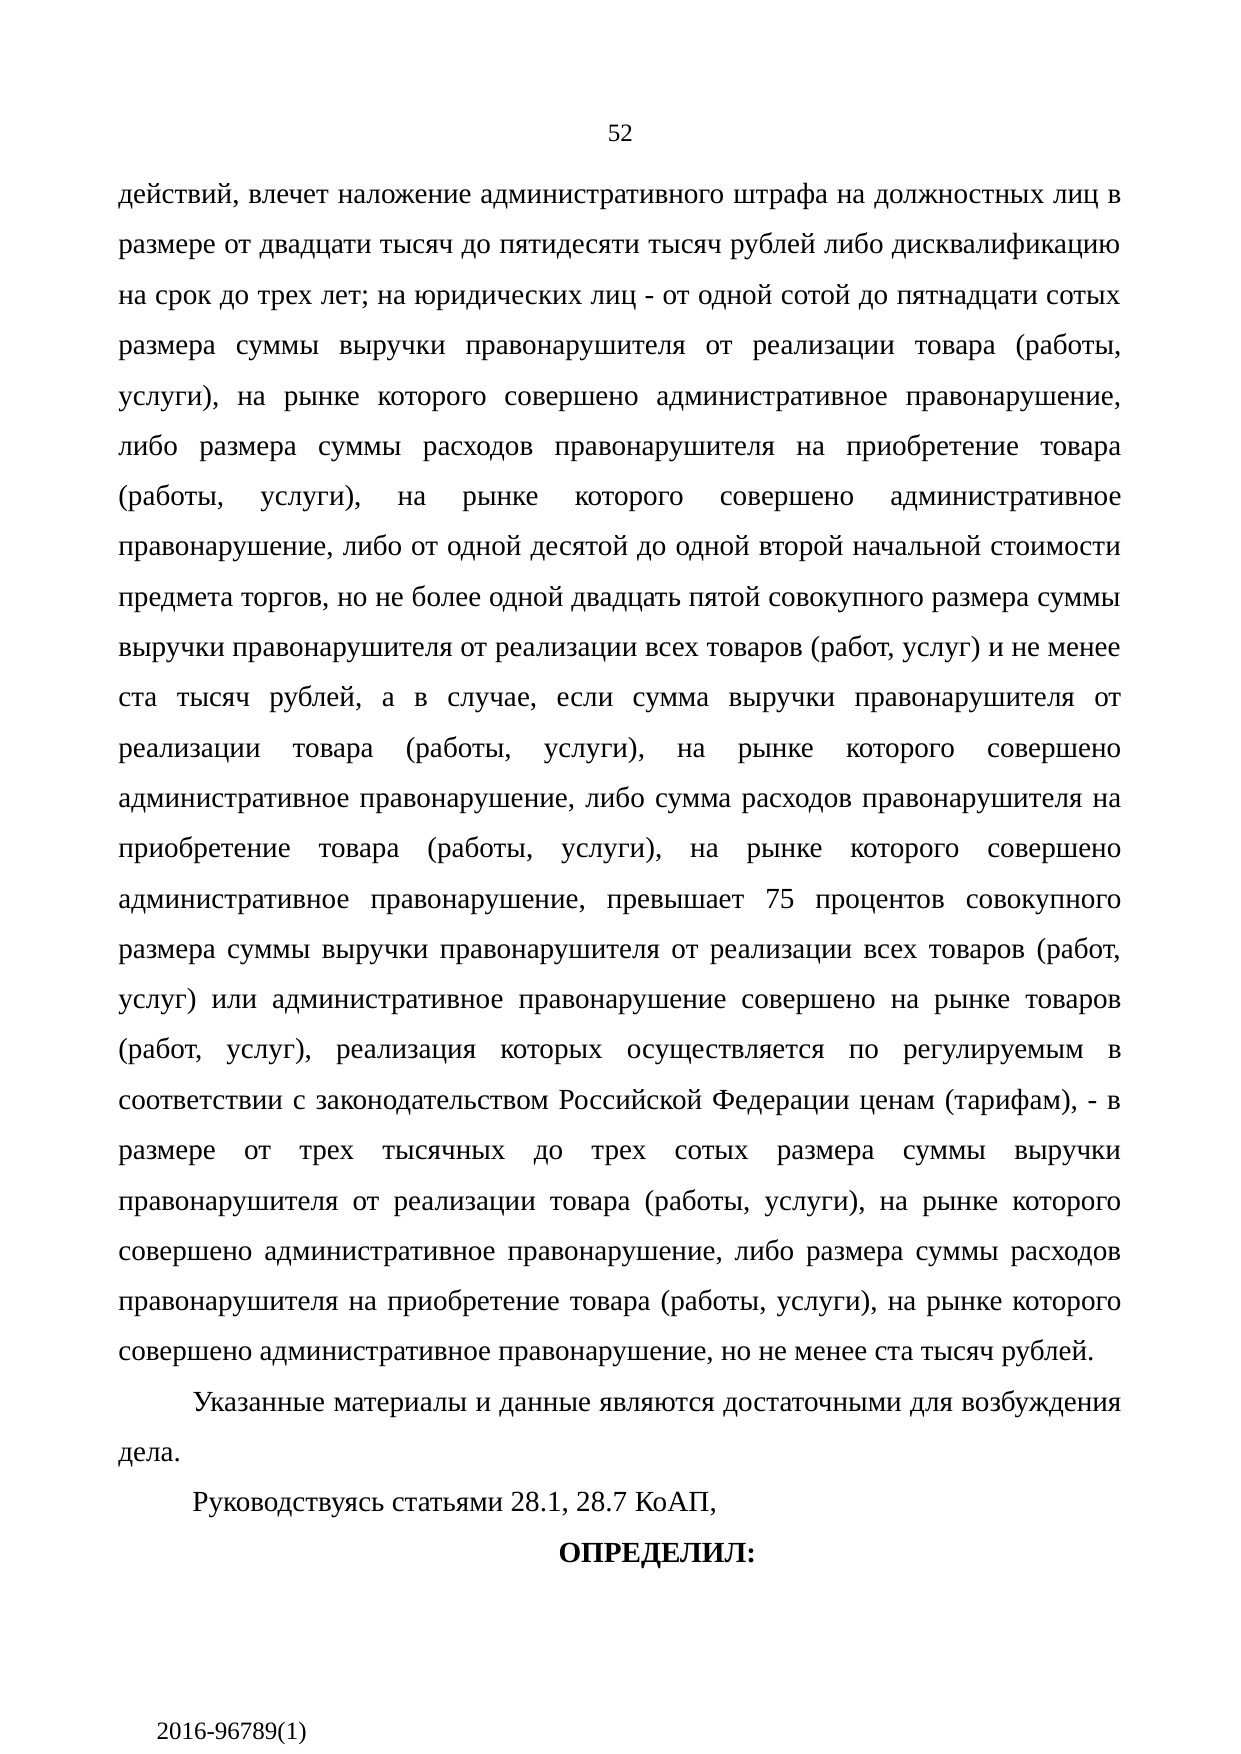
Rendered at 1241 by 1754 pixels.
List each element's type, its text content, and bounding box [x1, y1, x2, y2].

text ОПРЕДЕЛИЛ: [118, 1535, 1122, 1568]
text действий, влечет наложение административного штрафа на должностных лиц в размере от двадцати тысяч до пятидесяти тысяч рублей либо дисквалификацию на срок до трех лет; на юридических лиц - от одной сотой до пятнадцати сотых размера суммы выручки правонарушителя от реализации товара (работы, услуги), на рынке которого совершено административное правонарушение, либо размера суммы расходов правонарушителя на приобретение товара (работы, услуги), на рынке которого совершено административное правонарушение, либо от одной десятой до одной второй начальной стоимости предмета торгов, но не более одной двадцать пятой совокупного размера суммы выручки правонарушителя от реализации всех товаров (работ, услуг) и не менее ста тысяч рублей, а в случае, если сумма выручки правонарушителя от реализации товара (работы, услуги), на рынке которого совершено административное правонарушение, либо сумма расходов правонарушителя на приобретение товара (работы, услуги), на рынке которого совершено административное правонарушение, превышает 75 процентов совокупного размера суммы выручки правонарушителя от реализации всех товаров (работ, услуг) или административное правонарушение совершено на рынке товаров (работ, услуг), реализация которых осуществляется по регулируемым в соответствии с законодательством Российской Федерации ценам (тарифам), - в размере от трех тысячных до трех сотых размера суммы выручки правонарушителя от реализации товара (работы, услуги), на рынке которого совершено административное правонарушение, либо размера суммы расходов правонарушителя на приобретение товара (работы, услуги), на рынке которого совершено административное правонарушение, но не менее ста тысяч рублей. [118, 176, 1122, 1367]
text Указанные материалы и данные являются достаточными для возбуждения дела. [118, 1384, 1122, 1468]
text Руководствуясь статьями 28.1, 28.7 КоАП, [118, 1484, 1122, 1518]
